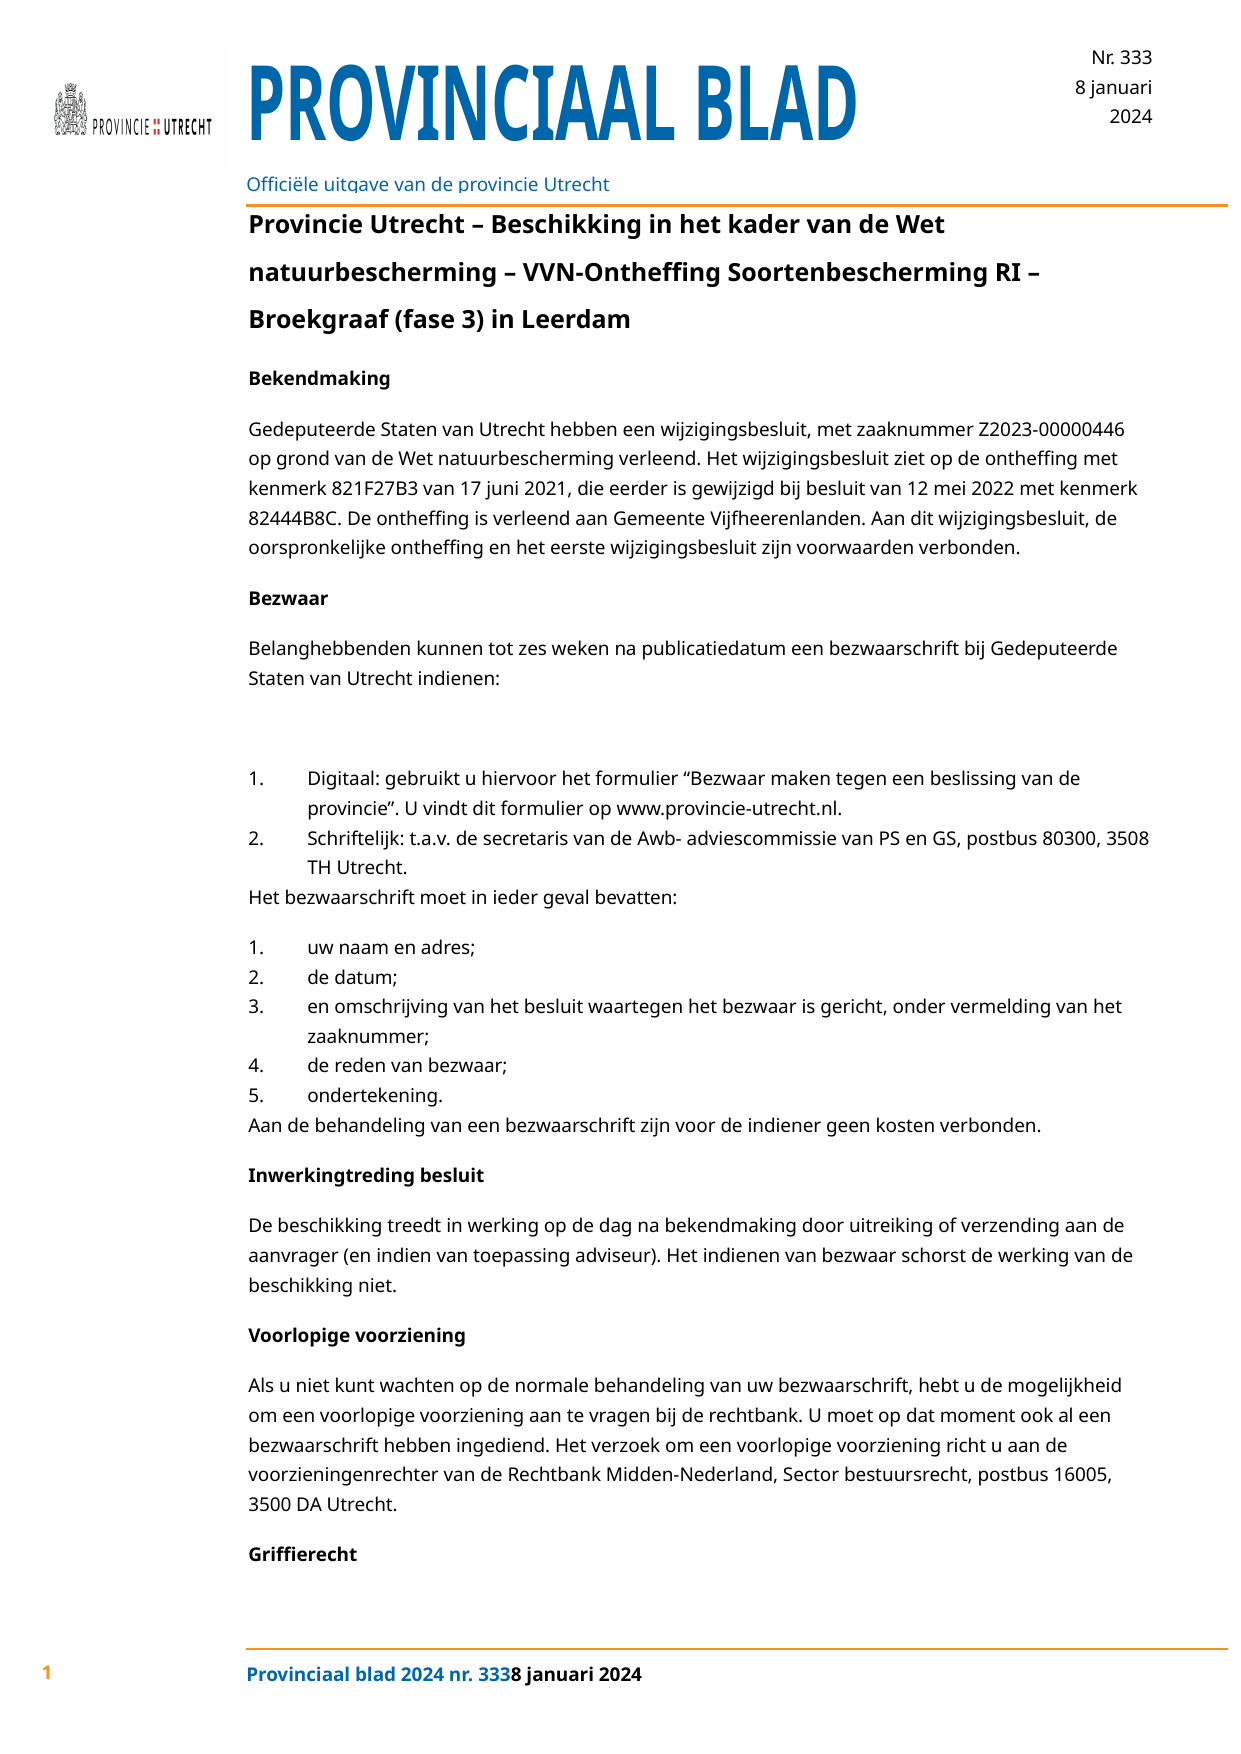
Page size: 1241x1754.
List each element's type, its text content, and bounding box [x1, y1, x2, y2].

text Bezwaar [248, 585, 1152, 610]
text Het bezwaarschrift moet in ieder geval bevatten: [248, 884, 1152, 909]
picture [41, 47, 231, 172]
list de datum; [248, 964, 1152, 989]
text Inwerkingtreding besluit [248, 1162, 1152, 1188]
text Als u niet kunt wachten op de normale behandeling van uw bezwaarschrift, hebt u de mogelijkheid om een voorlopige voorziening aan te vragen bij de rechtbank. U moet op dat moment ook al een bezwaarschrift hebben ingediend. Het verzoek om een voorlopige voorziening richt u aan de voorzieningenrechter van de Rechtbank Midden-Nederland, Sector bestuursrecht, postbus 16005, 3500 DA Utrecht. [248, 1373, 1152, 1517]
text Voorlopige voorziening [248, 1322, 1152, 1348]
text Bekendmaking [248, 366, 1152, 391]
list Schriftelijk: t.a.v. de secretaris van de Awb- adviescommissie van PS en GS, postbus 80300, 3508 TH Utrecht. [248, 825, 1152, 880]
list ondertekening. [248, 1082, 1152, 1108]
list de reden van bezwaar; [248, 1053, 1152, 1078]
text Aan de behandeling van een bezwaarschrift zijn voor de indiener geen kosten verbonden. [248, 1112, 1152, 1137]
text Gedeputeerde Staten van Utrecht hebben een wijzigingsbesluit, met zaaknummer Z2023-00000446 op grond van de Wet natuurbescherming verleend. Het wijzigingsbesluit ziet op de ontheffing met kenmerk 821F27B3 van 17 juni 2021, die eerder is gewijzigd bij besluit van 12 mei 2022 met kenmerk 82444B8C. De ontheffing is verleend aan Gemeente Vijfheerenlanden. Aan dit wijzigingsbesluit, de oorspronkelijke ontheffing en het eerste wijzigingsbesluit zijn voorwaarden verbonden. [248, 416, 1152, 560]
text Provincie Utrecht – Beschikking in het kader van de Wet natuurbescherming – VVN-Ontheffing Soortenbescherming RI – Broekgraaf (fase 3) in Leerdam [248, 207, 1152, 336]
list Digitaal: gebruikt u hiervoor het formulier “Bezwaar maken tegen een beslissing van de provincie”. U vindt dit formulier op www.provincie-utrecht.nl. [248, 766, 1152, 821]
text Griffierecht [248, 1541, 1152, 1567]
text De beschikking treedt in werking op de dag na bekendmaking door uitreiking of verzending aan de aanvrager (en indien van toepassing adviseur). Het indienen van bezwaar schorst de werking van de beschikking niet. [248, 1213, 1152, 1297]
list uw naam en adres; [248, 934, 1152, 960]
list en omschrijving van het besluit waartegen het bezwaar is gericht, onder vermelding van het zaaknummer; [248, 993, 1152, 1049]
text Belanghebbenden kunnen tot zes weken na publicatiedatum een bezwaarschrift bij Gedeputeerde Staten van Utrecht indienen: [248, 635, 1152, 690]
